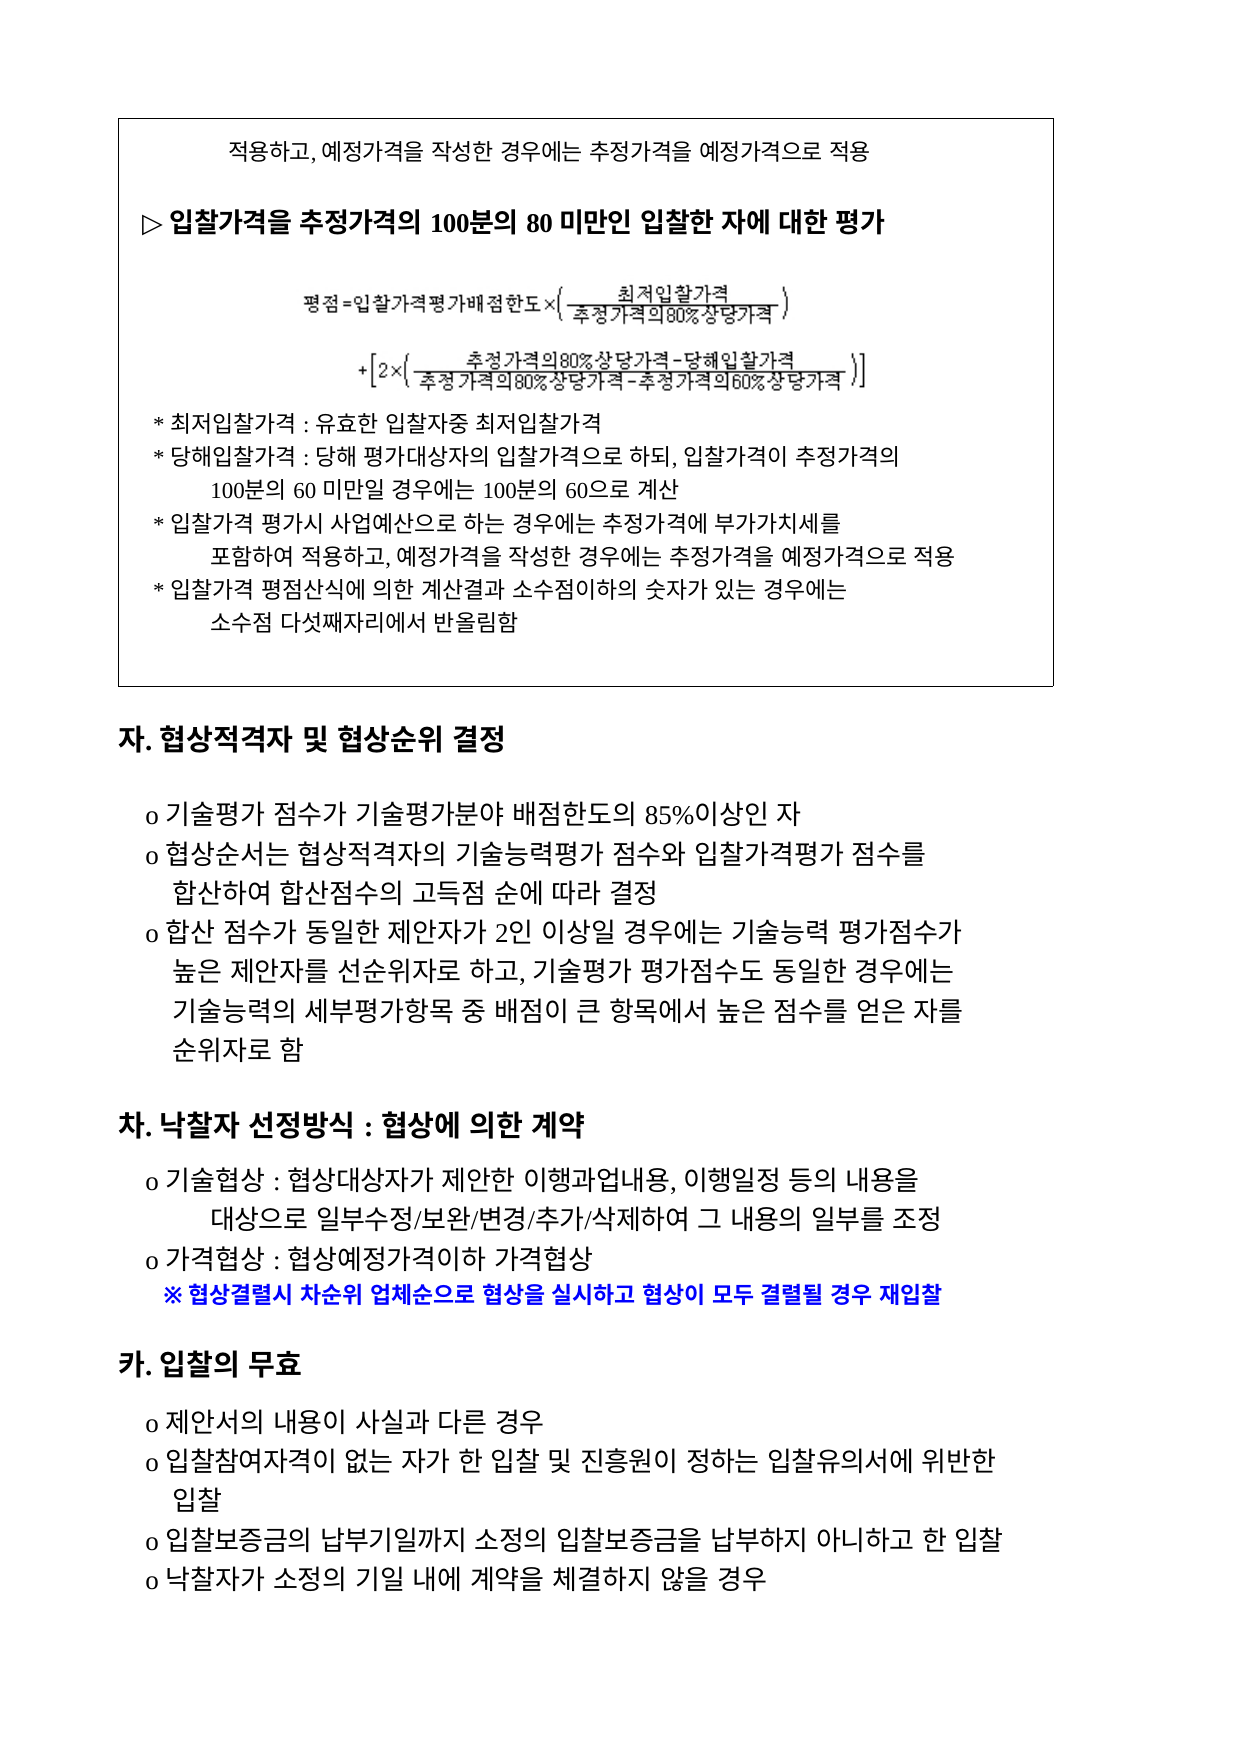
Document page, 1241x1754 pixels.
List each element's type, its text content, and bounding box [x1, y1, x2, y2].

text 차. 낙찰자 선정방식 : 협상에 의한 계약 [118, 1102, 1122, 1144]
text 순위자로 함 [118, 1029, 1122, 1068]
text o 기술협상 : 협상대상자가 제안한 이행과업내용, 이행일정 등의 내용을 [118, 1159, 1122, 1198]
text o 입찰참여자격이 없는 자가 한 입찰 및 진흥원이 정하는 입찰유의서에 위반한 [118, 1440, 1122, 1479]
text 합산하여 합산점수의 고득점 순에 따라 결정 [118, 872, 1122, 911]
text 높은 제안자를 선순위자로 하고, 기술평가 평가점수도 동일한 경우에는 [118, 950, 1122, 990]
text o 낙찰자가 소정의 기일 내에 계약을 체결하지 않을 경우 [118, 1558, 1122, 1597]
text o 협상순서는 협상적격자의 기술능력평가 점수와 입찰가격평가 점수를 [118, 833, 1122, 872]
text 카. 입찰의 무효 [118, 1341, 1122, 1384]
text 기술능력의 세부평가항목 중 배점이 큰 항목에서 높은 점수를 얻은 자를 [118, 990, 1122, 1029]
text 자. 협상적격자 및 협상순위 결정 [118, 717, 1122, 759]
text o 가격협상 : 협상예정가격이하 가격협상 [118, 1238, 1122, 1277]
text 대상으로 일부수정/보완/변경/추가/삭제하여 그 내용의 일부를 조정 [118, 1198, 1122, 1238]
text o 제안서의 내용이 사실과 다른 경우 [118, 1401, 1122, 1440]
table_header 적용하고, 예정가격을 작성한 경우에는 추정가격을 예정가격으로 적용 ▷ 입찰가격을 추정가격의 100분의 80 미만인 입찰한 자에 대한 평가 * 최저입찰가격 : 유효한 입찰자중 최저입찰가격 * 당해입찰가격 : 당해 평가대상자의 입찰가격으로 하되, 입찰가격이 추정가격의 100분의 60 미만일 경우에는 100분의 60으로 계산 * 입찰가격 평가시 사업예산으로 하는 경우에는 추정가격에 부가가치세를 포함하여 적용하고, 예정가격을 작성한 경우에는 추정가격을 예정가격으로 적용 * 입찰가격 평점산식에 의한 계산결과 소수점이하의 숫자가 있는 경우에는 소수점 다섯째자리에서 반올림함 [119, 119, 1053, 686]
text ※ 협상결렬시 차순위 업체순으로 협상을 실시하고 협상이 모두 결렬될 경우 재입찰 [118, 1277, 1122, 1310]
text o 기술평가 점수가 기술평가분야 배점한도의 85%이상인 자 [118, 793, 1122, 833]
text o 입찰보증금의 납부기일까지 소정의 입찰보증금을 납부하지 아니하고 한 입찰 [118, 1518, 1122, 1558]
text 입찰 [118, 1479, 1122, 1518]
text o 합산 점수가 동일한 제안자가 2인 이상일 경우에는 기술능력 평가점수가 [118, 911, 1122, 950]
